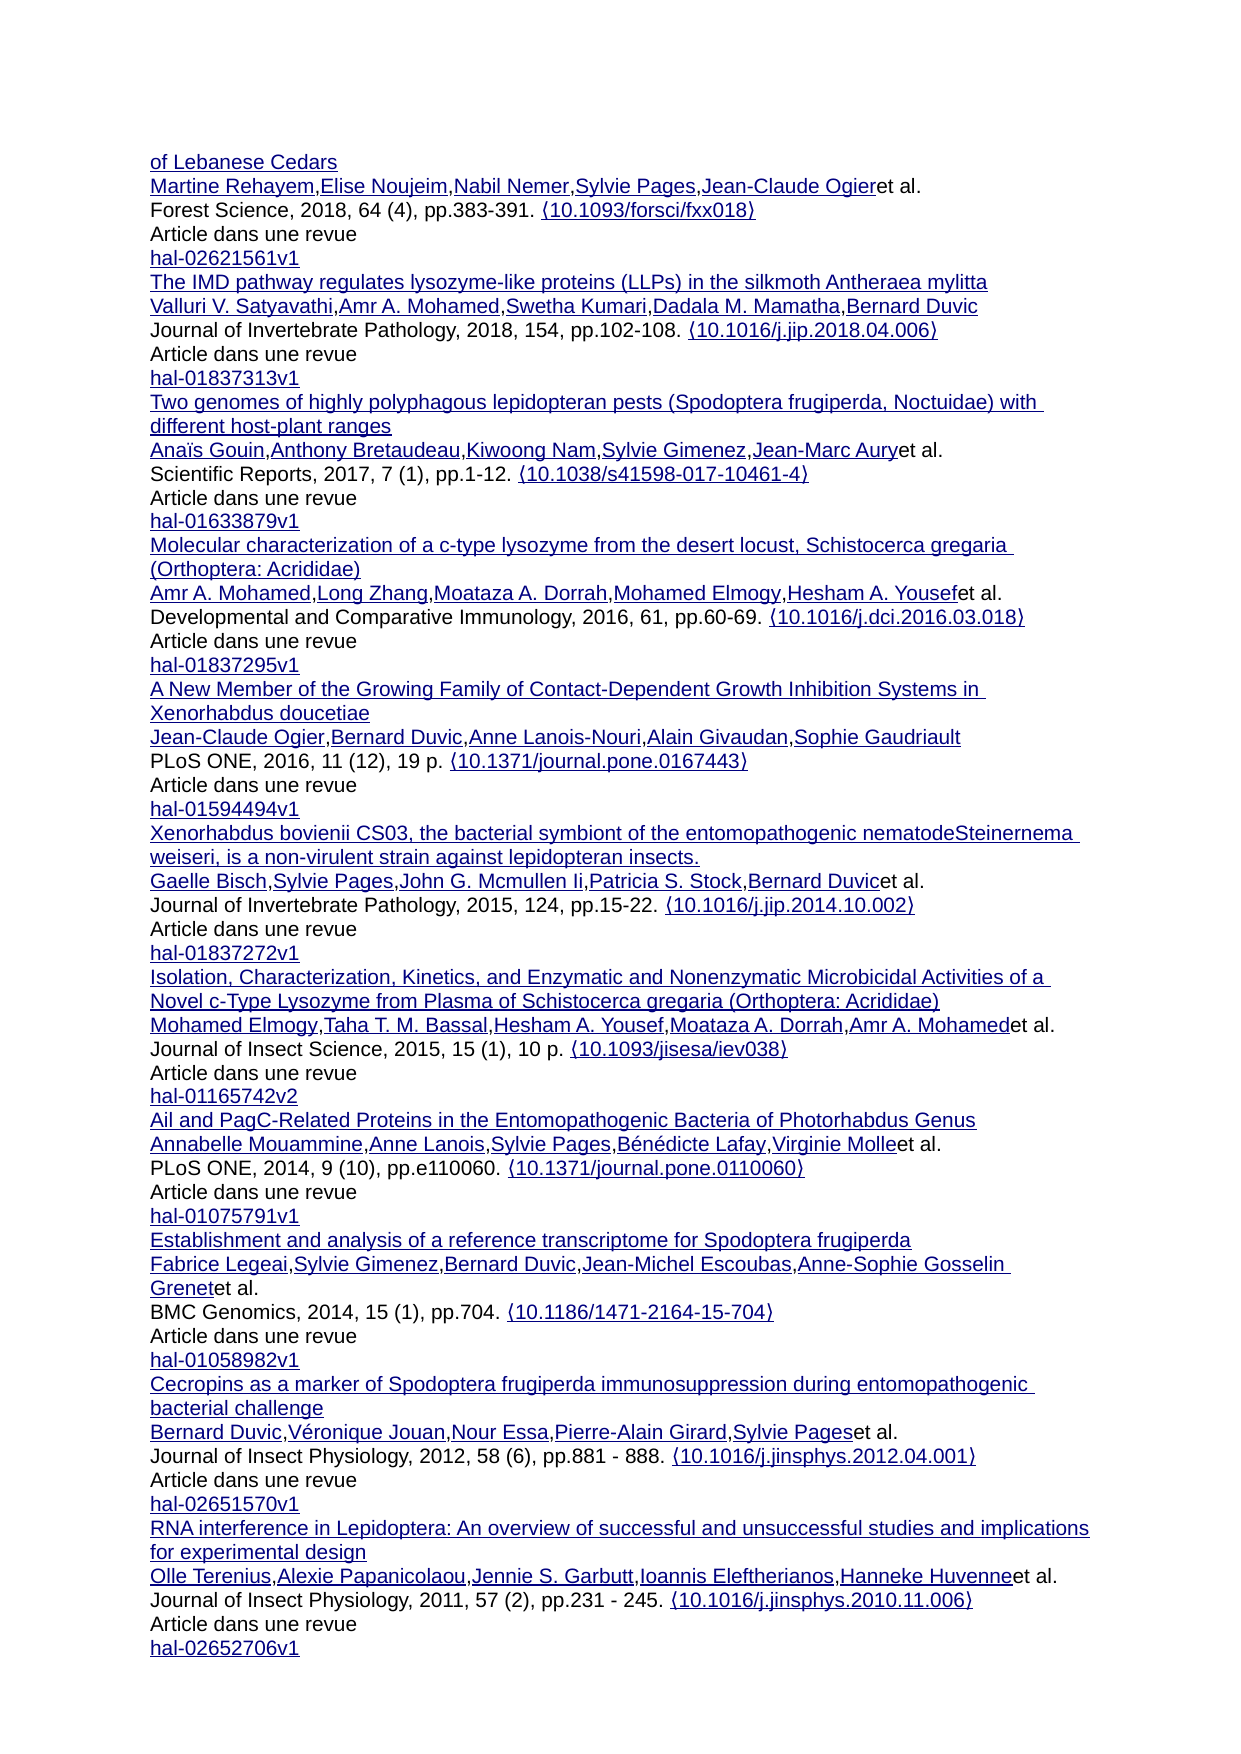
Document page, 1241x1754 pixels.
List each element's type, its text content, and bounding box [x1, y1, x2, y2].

table_cell Xenorhabdus bovienii CS03, the bacterial symbiont of the entomopathogenic nematodeSteinernema weiseri, is a non-virulent strain against lepidopteran insects. Gaelle Bisch,Sylvie Pages,John G. Mcmullen Ii,Patricia S. Stock,Bernard Duvicet al. Journal of Invertebrate Pathology, 2015, 124, pp.15-22. ⟨10.1016/j.jip.2014.10.002⟩ Article dans une revue hal-01837272v1 [150, 821, 1090, 964]
table_cell of Lebanese Cedars Martine Rehayem,Elise Noujeim,Nabil Nemer,Sylvie Pages,Jean-Claude Ogieret al. Forest Science, 2018, 64 (4), pp.383-391. ⟨10.1093/forsci/fxx018⟩ Article dans une revue hal-02621561v1 [150, 150, 1090, 270]
table_cell Ail and PagC-Related Proteins in the Entomopathogenic Bacteria of Photorhabdus Genus Annabelle Mouammine,Anne Lanois,Sylvie Pages,Bénédicte Lafay,Virginie Molleet al. PLoS ONE, 2014, 9 (10), pp.e110060. ⟨10.1371/journal.pone.0110060⟩ Article dans une revue hal-01075791v1 [150, 1108, 1090, 1228]
table_cell Two genomes of highly polyphagous lepidopteran pests (Spodoptera frugiperda, Noctuidae) with different host-plant ranges Anaïs Gouin,Anthony Bretaudeau,Kiwoong Nam,Sylvie Gimenez,Jean-Marc Auryet al. Scientific Reports, 2017, 7 (1), pp.1-12. ⟨10.1038/s41598-017-10461-4⟩ Article dans une revue hal-01633879v1 [150, 390, 1090, 533]
table_cell A New Member of the Growing Family of Contact-Dependent Growth Inhibition Systems in Xenorhabdus doucetiae Jean-Claude Ogier,Bernard Duvic,Anne Lanois-Nouri,Alain Givaudan,Sophie Gaudriault PLoS ONE, 2016, 11 (12), 19 p. ⟨10.1371/journal.pone.0167443⟩ Article dans une revue hal-01594494v1 [150, 677, 1090, 821]
table_cell Isolation, Characterization, Kinetics, and Enzymatic and Nonenzymatic Microbicidal Activities of a Novel c-Type Lysozyme from Plasma of Schistocerca gregaria (Orthoptera: Acrididae) Mohamed Elmogy,Taha T. M. Bassal,Hesham A. Yousef,Moataza A. Dorrah,Amr A. Mohamedet al. Journal of Insect Science, 2015, 15 (1), 10 p. ⟨10.1093/jisesa/iev038⟩ Article dans une revue hal-01165742v2 [150, 965, 1090, 1108]
table_cell for experimental design Olle Terenius,Alexie Papanicolaou,Jennie S. Garbutt,Ioannis Eleftherianos,Hanneke Huvenneet al. Journal of Insect Physiology, 2011, 57 (2), pp.231 - 245. ⟨10.1016/j.jinsphys.2010.11.006⟩ Article dans une revue hal-02652706v1 [150, 1538, 1090, 1659]
table_cell The IMD pathway regulates lysozyme-like proteins (LLPs) in the silkmoth Antheraea mylitta Valluri V. Satyavathi,Amr A. Mohamed,Swetha Kumari,Dadala M. Mamatha,Bernard Duvic Journal of Invertebrate Pathology, 2018, 154, pp.102-108. ⟨10.1016/j.jip.2018.04.006⟩ Article dans une revue hal-01837313v1 [150, 270, 1090, 389]
table_cell Establishment and analysis of a reference transcriptome for Spodoptera frugiperda Fabrice Legeai,Sylvie Gimenez,Bernard Duvic,Jean-Michel Escoubas,Anne-Sophie Gosselin Grenetet al. BMC Genomics, 2014, 15 (1), pp.704. ⟨10.1186/1471-2164-15-704⟩ Article dans une revue hal-01058982v1 [150, 1228, 1090, 1372]
table_cell RNA interference in Lepidoptera: An overview of successful and unsuccessful studies and implications [150, 1516, 1090, 1537]
table_cell Molecular characterization of a c-type lysozyme from the desert locust, Schistocerca gregaria (Orthoptera: Acrididae) Amr A. Mohamed,Long Zhang,Moataza A. Dorrah,Mohamed Elmogy,Hesham A. Yousefet al. Developmental and Comparative Immunology, 2016, 61, pp.60-69. ⟨10.1016/j.dci.2016.03.018⟩ Article dans une revue hal-01837295v1 [150, 533, 1090, 677]
table_cell Cecropins as a marker of Spodoptera frugiperda immunosuppression during entomopathogenic bacterial challenge Bernard Duvic,Véronique Jouan,Nour Essa,Pierre-Alain Girard,Sylvie Pageset al. Journal of Insect Physiology, 2012, 58 (6), pp.881 - 888. ⟨10.1016/j.jinsphys.2012.04.001⟩ Article dans une revue hal-02651570v1 [150, 1372, 1090, 1516]
